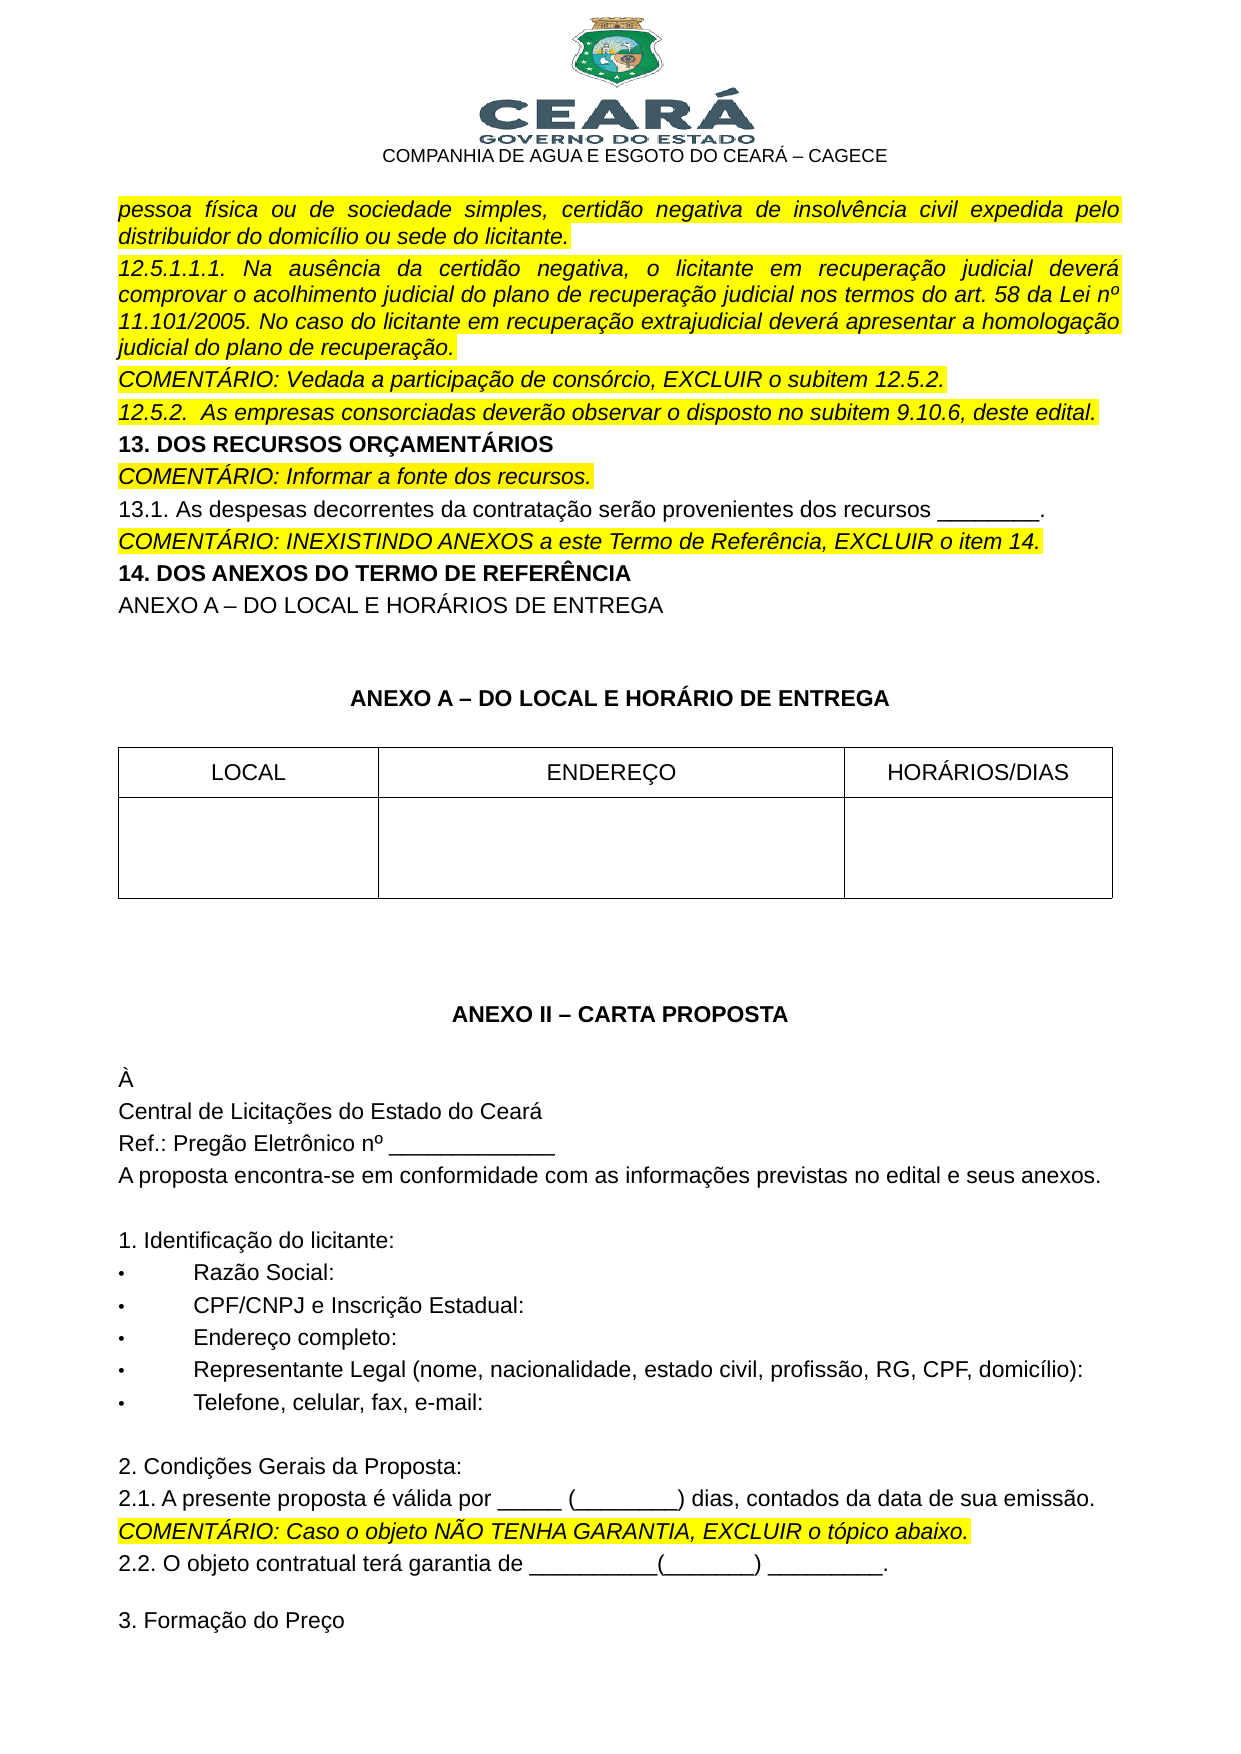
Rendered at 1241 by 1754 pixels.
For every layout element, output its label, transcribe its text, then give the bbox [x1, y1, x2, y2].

text À [118, 1066, 1122, 1092]
text COMENTÁRIO: Vedada a participação de consórcio, EXCLUIR o subitem 12.5.2. [118, 366, 1122, 393]
text ANEXO II – CARTA PROPOSTA [118, 1001, 1122, 1027]
text 12.5.1.1.1. Na ausência da certidão negativa, o licitante em recuperação judicial deverá comprovar o acolhimento judicial do plano de recuperação judicial nos termos do art. 58 da Lei nº 11.101/2005. No caso do licitante em recuperação extrajudicial deverá apresentar a homologação judicial do plano de recuperação. [118, 255, 1122, 360]
text 13. DOS RECURSOS ORÇAMENTÁRIOS [118, 431, 1122, 457]
list Endereço completo: [118, 1324, 1122, 1350]
text pessoa física ou de sociedade simples, certidão negativa de insolvência civil expedida pelo distribuidor do domicílio ou sede do licitante. [118, 196, 1122, 249]
list CPF/CNPJ e Inscrição Estadual: [118, 1292, 1122, 1318]
list 2.2. O objeto contratual terá garantia de __________(_______) _________. [118, 1550, 1122, 1576]
text COMENTÁRIO: INEXISTINDO ANEXOS a este Termo de Referência, EXCLUIR o item 14. [118, 528, 1122, 554]
text ANEXO A – DO LOCAL E HORÁRIO DE ENTREGA [118, 685, 1122, 711]
table_header LOCAL [119, 748, 378, 797]
text COMENTÁRIO: Caso o objeto NÃO TENHA GARANTIA, EXCLUIR o tópico abaixo. [118, 1518, 1122, 1544]
table_cell [379, 798, 844, 898]
text ANEXO A – DO LOCAL E HORÁRIOS DE ENTREGA [118, 592, 1122, 619]
subtitle 14. DOS ANEXOS DO TERMO DE REFERÊNCIA [118, 560, 1122, 586]
text Ref.: Pregão Eletrônico nº _____________ [118, 1130, 1122, 1157]
table_header HORÁRIOS/DIAS [845, 748, 1112, 797]
text Central de Licitações do Estado do Ceará [118, 1098, 1122, 1124]
table_header ENDEREÇO [379, 748, 844, 797]
text 3. Formação do Preço [118, 1607, 1122, 1634]
picture [453, 12, 782, 148]
table_cell [119, 798, 378, 898]
text 12.5.2. As empresas consorciadas deverão observar o disposto no subitem 9.10.6, deste edital. [118, 399, 1122, 425]
list Telefone, celular, fax, e-mail: [118, 1388, 1122, 1415]
list Representante Legal (nome, nacionalidade, estado civil, profissão, RG, CPF, domicílio): [118, 1356, 1122, 1383]
text A proposta encontra-se em conformidade com as informações previstas no edital e seus anexos. [118, 1162, 1122, 1189]
list 2.1. A presente proposta é válida por _____ (________) dias, contados da data de sua emissão. [118, 1485, 1122, 1512]
text 1. Identificação do licitante: [118, 1227, 1122, 1253]
table_cell [845, 798, 1112, 898]
text 2. Condições Gerais da Proposta: [118, 1453, 1122, 1479]
text COMENTÁRIO: Informar a fonte dos recursos. [118, 463, 1122, 489]
text 13.1. As despesas decorrentes da contratação serão provenientes dos recursos ________. [118, 496, 1122, 522]
list Razão Social: [118, 1259, 1122, 1286]
